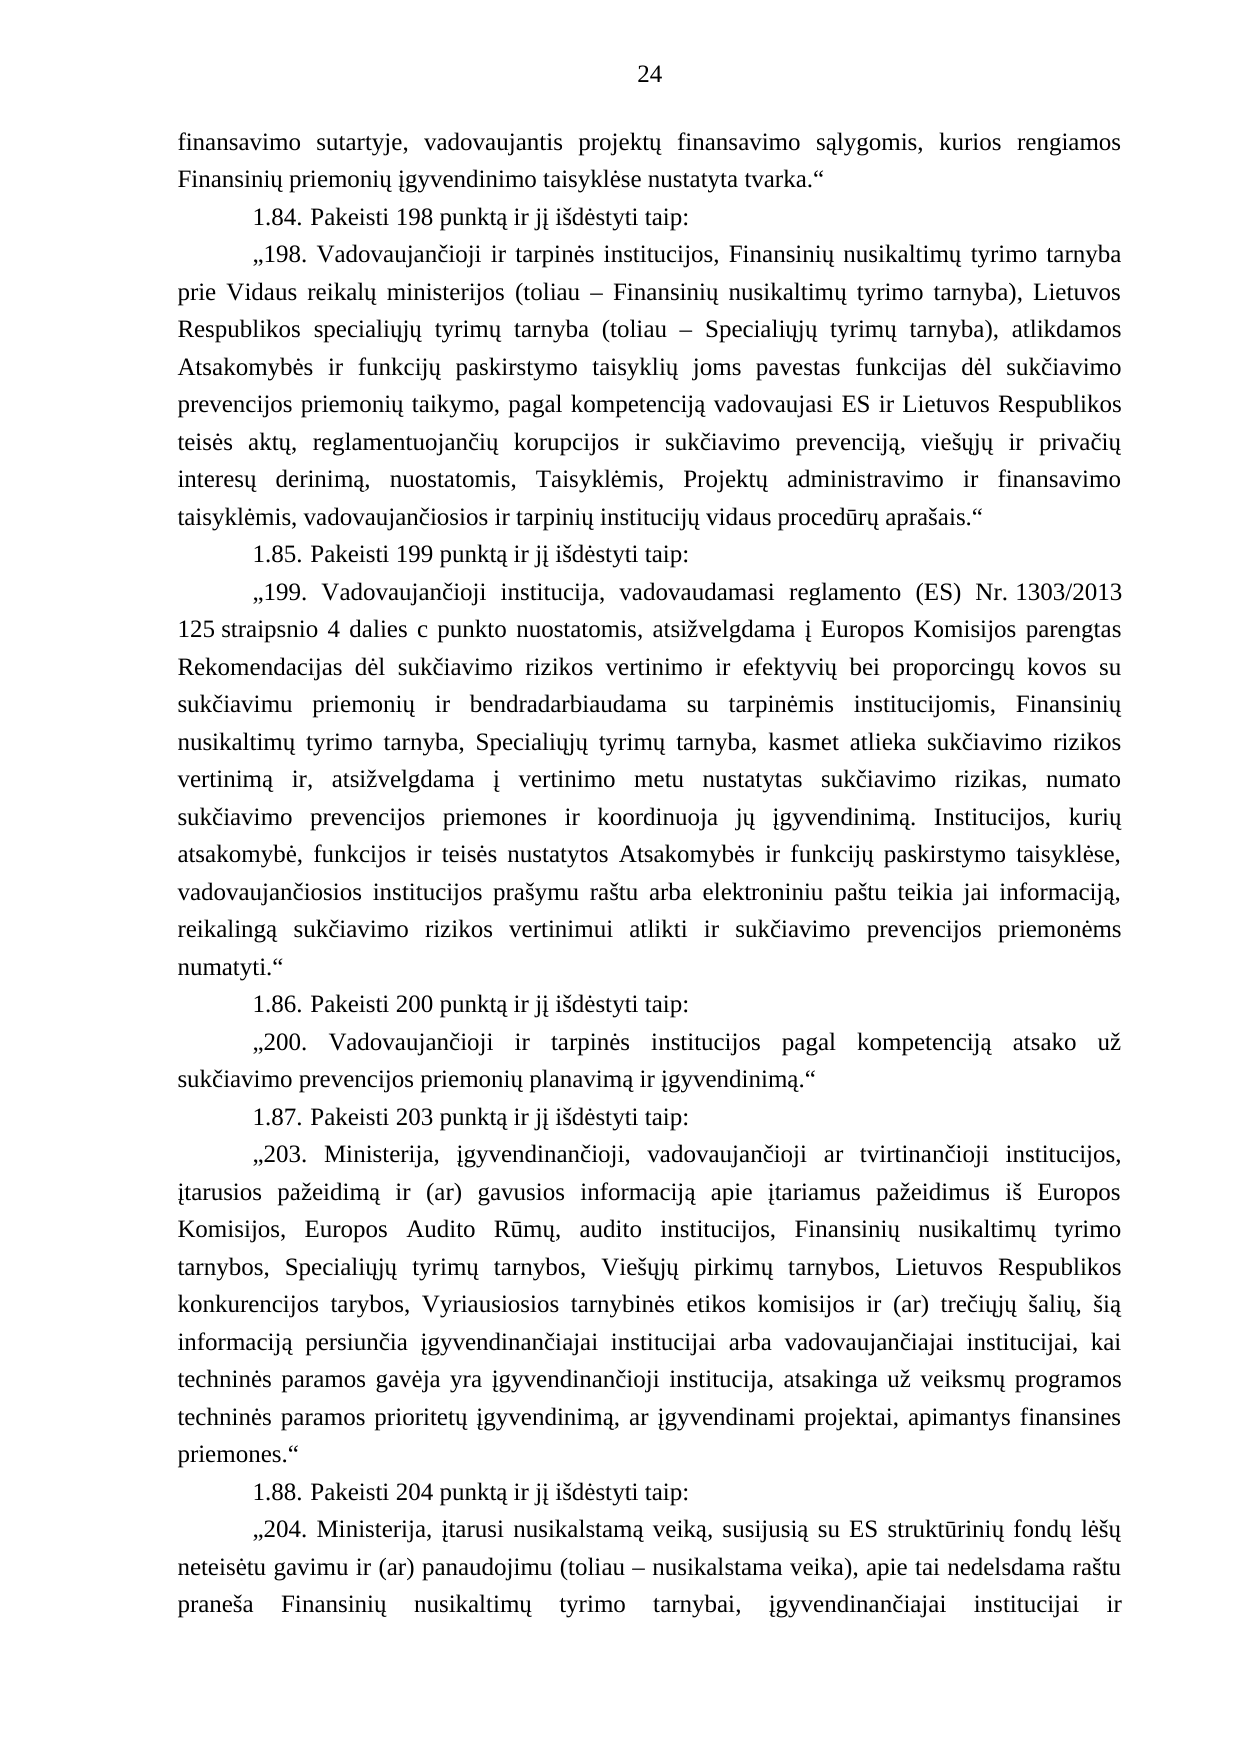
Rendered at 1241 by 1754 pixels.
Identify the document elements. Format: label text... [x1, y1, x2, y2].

text „200. Vadovaujančioji ir tarpinės institucijos pagal kompetenciją atsako už sukčiavimo prevencijos priemonių planavimą ir įgyvendinimą.“ [177, 1018, 1122, 1093]
text 1.86. Pakeisti 200 punktą ir jį išdėstyti taip: [177, 981, 1122, 1018]
text 1.88. Pakeisti 204 punktą ir jį išdėstyti taip: [177, 1468, 1122, 1506]
text „204. Ministerija, įtarusi nusikalstamą veiką, susijusią su ES struktūrinių fondų lėšų neteisėtu gavimu ir (ar) panaudojimu (toliau – nusikalstama veika), apie tai nedelsdama raštu praneša Finansinių nusikaltimų tyrimo tarnybai, įgyvendinančiajai institucijai ir [177, 1506, 1122, 1618]
text „198. Vadovaujančioji ir tarpinės institucijos, Finansinių nusikaltimų tyrimo tarnyba prie Vidaus reikalų ministerijos (toliau – Finansinių nusikaltimų tyrimo tarnyba), Lietuvos Respublikos specialiųjų tyrimų tarnyba (toliau – Specialiųjų tyrimų tarnyba), atlikdamos Atsakomybės ir funkcijų paskirstymo taisyklių joms pavestas funkcijas dėl sukčiavimo prevencijos priemonių taikymo, pagal kompetenciją vadovaujasi ES ir Lietuvos Respublikos teisės aktų, reglamentuojančių korupcijos ir sukčiavimo prevenciją, viešųjų ir privačių interesų derinimą, nuostatomis, Taisyklėmis, Projektų administravimo ir finansavimo taisyklėmis, vadovaujančiosios ir tarpinių institucijų vidaus procedūrų aprašais.“ [177, 231, 1122, 531]
text 1.87. Pakeisti 203 punktą ir jį išdėstyti taip: [177, 1093, 1122, 1131]
text 1.84. Pakeisti 198 punktą ir jį išdėstyti taip: [177, 193, 1122, 231]
text finansavimo sutartyje, vadovaujantis projektų finansavimo sąlygomis, kurios rengiamos Finansinių priemonių įgyvendinimo taisyklėse nustatyta tvarka.“ [177, 118, 1122, 193]
text „203. Ministerija, įgyvendinančioji, vadovaujančioji ar tvirtinančioji institucijos, įtarusios pažeidimą ir (ar) gavusios informaciją apie įtariamus pažeidimus iš Europos Komisijos, Europos Audito Rūmų, audito institucijos, Finansinių nusikaltimų tyrimo tarnybos, Specialiųjų tyrimų tarnybos, Viešųjų pirkimų tarnybos, Lietuvos Respublikos konkurencijos tarybos, Vyriausiosios tarnybinės etikos komisijos ir (ar) trečiųjų šalių, šią informaciją persiunčia įgyvendinančiajai institucijai arba vadovaujančiajai institucijai, kai techninės paramos gavėja yra įgyvendinančioji institucija, atsakinga už veiksmų programos techninės paramos prioritetų įgyvendinimą, ar įgyvendinami projektai, apimantys finansines priemones.“ [177, 1131, 1122, 1468]
text 1.85. Pakeisti 199 punktą ir jį išdėstyti taip: [177, 531, 1122, 568]
text „199. Vadovaujančioji institucija, vadovaudamasi reglamento (ES) Nr. 1303/2013 125 straipsnio 4 dalies c punkto nuostatomis, atsižvelgdama į Europos Komisijos parengtas Rekomendacijas dėl sukčiavimo rizikos vertinimo ir efektyvių bei proporcingų kovos su sukčiavimu priemonių ir bendradarbiaudama su tarpinėmis institucijomis, Finansinių nusikaltimų tyrimo tarnyba, Specialiųjų tyrimų tarnyba, kasmet atlieka sukčiavimo rizikos vertinimą ir, atsižvelgdama į vertinimo metu nustatytas sukčiavimo rizikas, numato sukčiavimo prevencijos priemones ir koordinuoja jų įgyvendinimą. Institucijos, kurių atsakomybė, funkcijos ir teisės nustatytos Atsakomybės ir funkcijų paskirstymo taisyklėse, vadovaujančiosios institucijos prašymu raštu arba elektroniniu paštu teikia jai informaciją, reikalingą sukčiavimo rizikos vertinimui atlikti ir sukčiavimo prevencijos priemonėms numatyti.“ [177, 568, 1122, 981]
